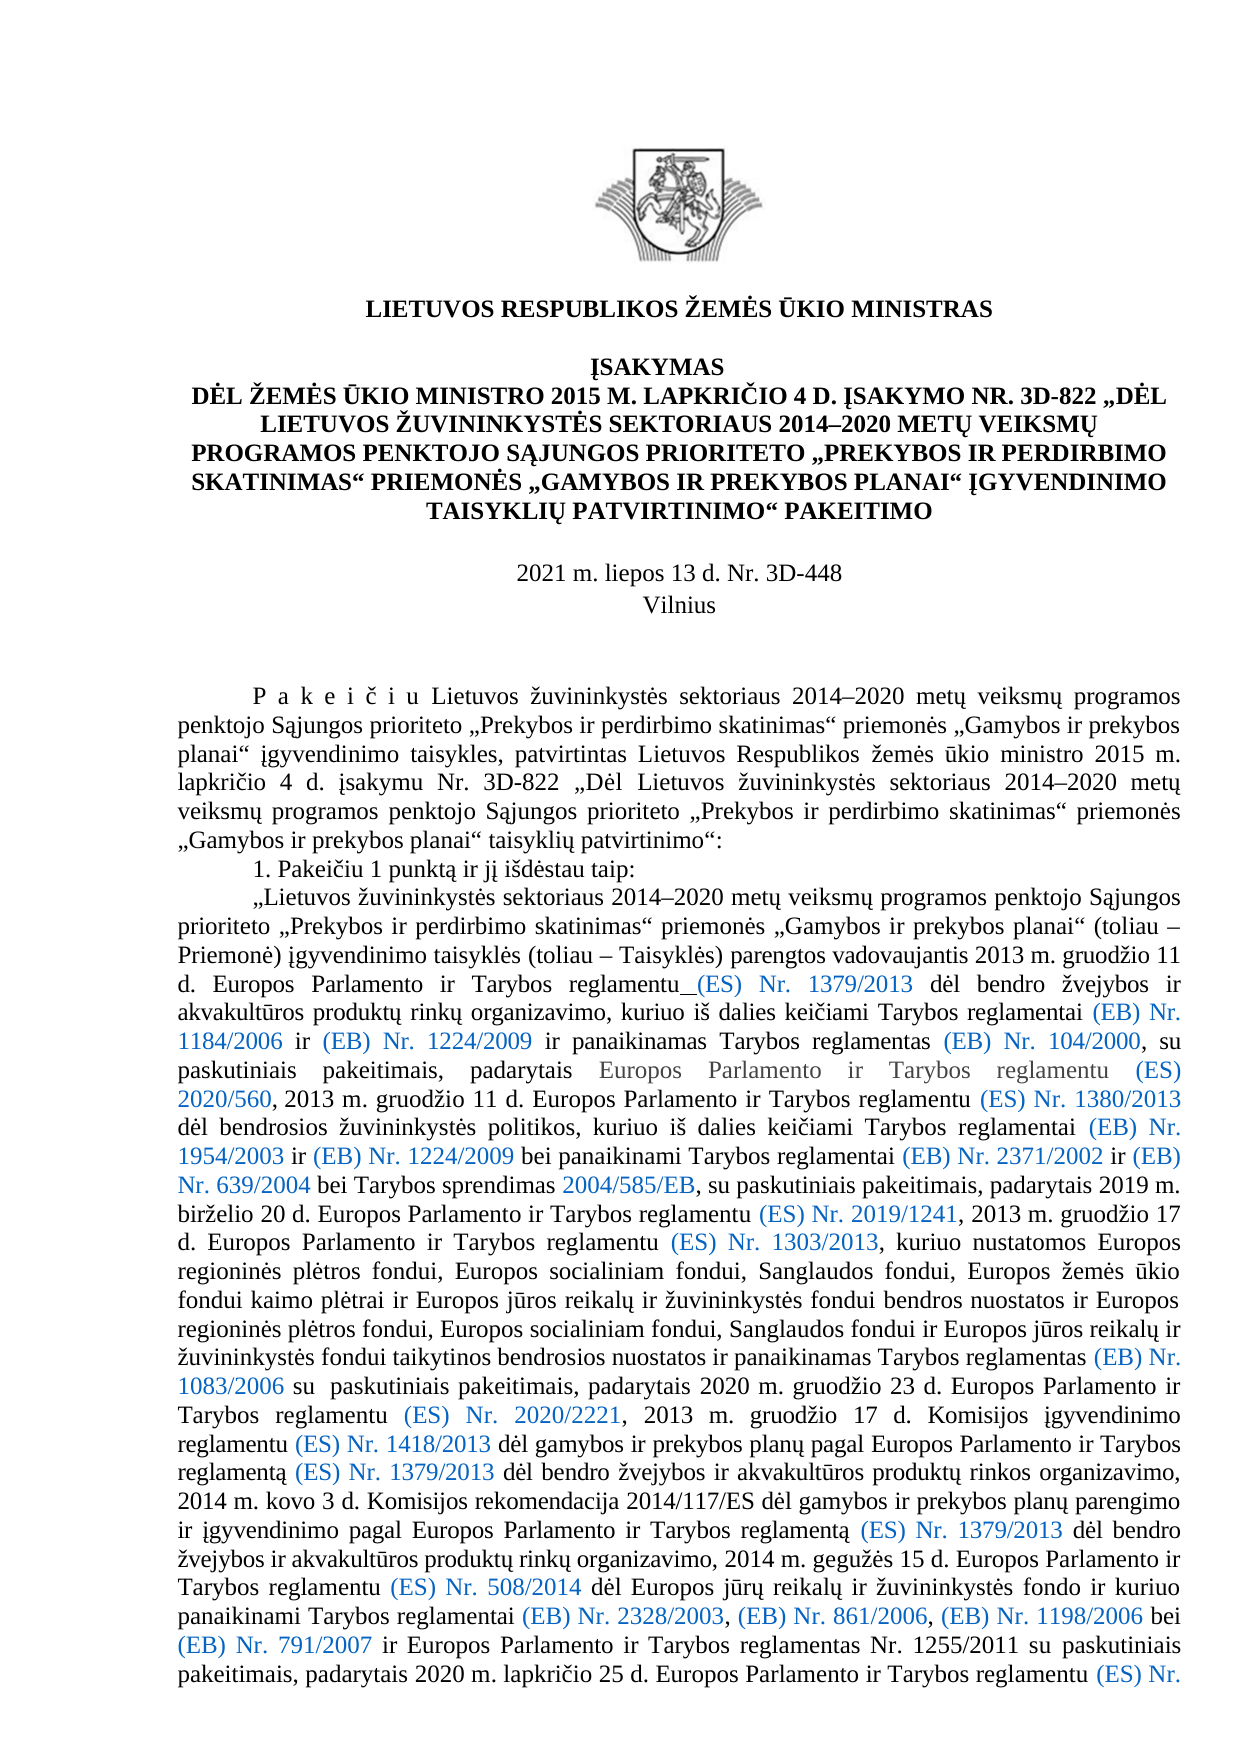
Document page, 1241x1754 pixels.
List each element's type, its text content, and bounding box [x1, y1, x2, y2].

text 2021 m. liepos 13 d. Nr. 3D-448 [177, 558, 1181, 586]
text 1. Pakeičiu 1 punktą ir jį išdėstau taip: [252, 854, 1181, 882]
text DĖL ŽEMĖS ŪKIO MINISTRO 2015 M. LAPKRIČIO 4 D. ĮSAKYMO NR. 3D-822 „DĖL LIETUVOS ŽUVININKYSTĖS SEKTORIAUS 2014–2020 METŲ VEIKSMŲ PROGRAMOS PENKTOJO SĄJUNGOS PRIORITETO „PREKYBOS IR PERDIRBIMO SKATINIMAS“ PRIEMONĖS „GAMYBOS IR PREKYBOS PLANAI“ ĮGYVENDINIMO TAISYKLIŲ PATVIRTINIMO“ PAKEITIMO [177, 381, 1181, 524]
text LIETUVOS RESPUBLIKOS ŽEMĖS ŪKIO MINISTRAS [177, 294, 1181, 323]
text „Lietuvos žuvininkystės sektoriaus 2014–2020 metų veiksmų programos penktojo Sąjungos prioriteto „Prekybos ir perdirbimo skatinimas“ priemonės „Gamybos ir prekybos planai“ (toliau – Priemonė) įgyvendinimo taisyklės (toliau – Taisyklės) parengtos vadovaujantis 2013 m. gruodžio 11 d. Europos Parlamento ir Tarybos reglamentu (ES) Nr. 1379/2013 dėl bendro žvejybos ir akvakultūros produktų rinkų organizavimo, kuriuo iš dalies keičiami Tarybos reglamentai (EB) Nr. 1184/2006 ir (EB) Nr. 1224/2009 ir panaikinamas Tarybos reglamentas (EB) Nr. 104/2000, su paskutiniais pakeitimais, padarytais Europos Parlamento ir Tarybos reglamentu (ES) 2020/560, 2013 m. gruodžio 11 d. Europos Parlamento ir Tarybos reglamentu (ES) Nr. 1380/2013 dėl bendrosios žuvininkystės politikos, kuriuo iš dalies keičiami Tarybos reglamentai (EB) Nr. 1954/2003 ir (EB) Nr. 1224/2009 bei panaikinami Tarybos reglamentai (EB) Nr. 2371/2002 ir (EB) Nr. 639/2004 bei Tarybos sprendimas 2004/585/EB, su paskutiniais pakeitimais, padarytais 2019 m. birželio 20 d. Europos Parlamento ir Tarybos reglamentu (ES) Nr. 2019/1241, 2013 m. gruodžio 17 d. Europos Parlamento ir Tarybos reglamentu (ES) Nr. 1303/2013, kuriuo nustatomos Europos regioninės plėtros fondui, Europos socialiniam fondui, Sanglaudos fondui, Europos žemės ūkio fondui kaimo plėtrai ir Europos jūros reikalų ir žuvininkystės fondui bendros nuostatos ir Europos regioninės plėtros fondui, Europos socialiniam fondui, Sanglaudos fondui ir Europos jūros reikalų ir žuvininkystės fondui taikytinos bendrosios nuostatos ir panaikinamas Tarybos reglamentas (EB) Nr. 1083/2006 su paskutiniais pakeitimais, padarytais 2020 m. gruodžio 23 d. Europos Parlamento ir Tarybos reglamentu (ES) Nr. 2020/2221, 2013 m. gruodžio 17 d. Komisijos įgyvendinimo reglamentu (ES) Nr. 1418/2013 dėl gamybos ir prekybos planų pagal Europos Parlamento ir Tarybos reglamentą (ES) Nr. 1379/2013 dėl bendro žvejybos ir akvakultūros produktų rinkos organizavimo, 2014 m. kovo 3 d. Komisijos rekomendacija 2014/117/ES dėl gamybos ir prekybos planų parengimo ir įgyvendinimo pagal Europos Parlamento ir Tarybos reglamentą (ES) Nr. 1379/2013 dėl bendro žvejybos ir akvakultūros produktų rinkų organizavimo, 2014 m. gegužės 15 d. Europos Parlamento ir Tarybos reglamentu (ES) Nr. 508/2014 dėl Europos jūrų reikalų ir žuvininkystės fondo ir kuriuo panaikinami Tarybos reglamentai (EB) Nr. 2328/2003, (EB) Nr. 861/2006, (EB) Nr. 1198/2006 bei (EB) Nr. 791/2007 ir Europos Parlamento ir Tarybos reglamentas Nr. 1255/2011 su paskutiniais pakeitimais, padarytais 2020 m. lapkričio 25 d. Europos Parlamento ir Tarybos reglamentu (ES) Nr. [177, 882, 1181, 1687]
text ĮSAKYMAS [177, 352, 1137, 381]
text Vilnius [177, 591, 1181, 619]
text P a k e i č i u Lietuvos žuvininkystės sektoriaus 2014–2020 metų veiksmų programos penktojo Sąjungos prioriteto „Prekybos ir perdirbimo skatinimas“ priemonės „Gamybos ir prekybos planai“ įgyvendinimo taisykles, patvirtintas Lietuvos Respublikos žemės ūkio ministro 2015 m. lapkričio 4 d. įsakymu Nr. 3D-822 „Dėl Lietuvos žuvininkystės sektoriaus 2014–2020 metų veiksmų programos penktojo Sąjungos prioriteto „Prekybos ir perdirbimo skatinimas“ priemonės „Gamybos ir prekybos planai“ taisyklių patvirtinimo“: [177, 681, 1181, 854]
